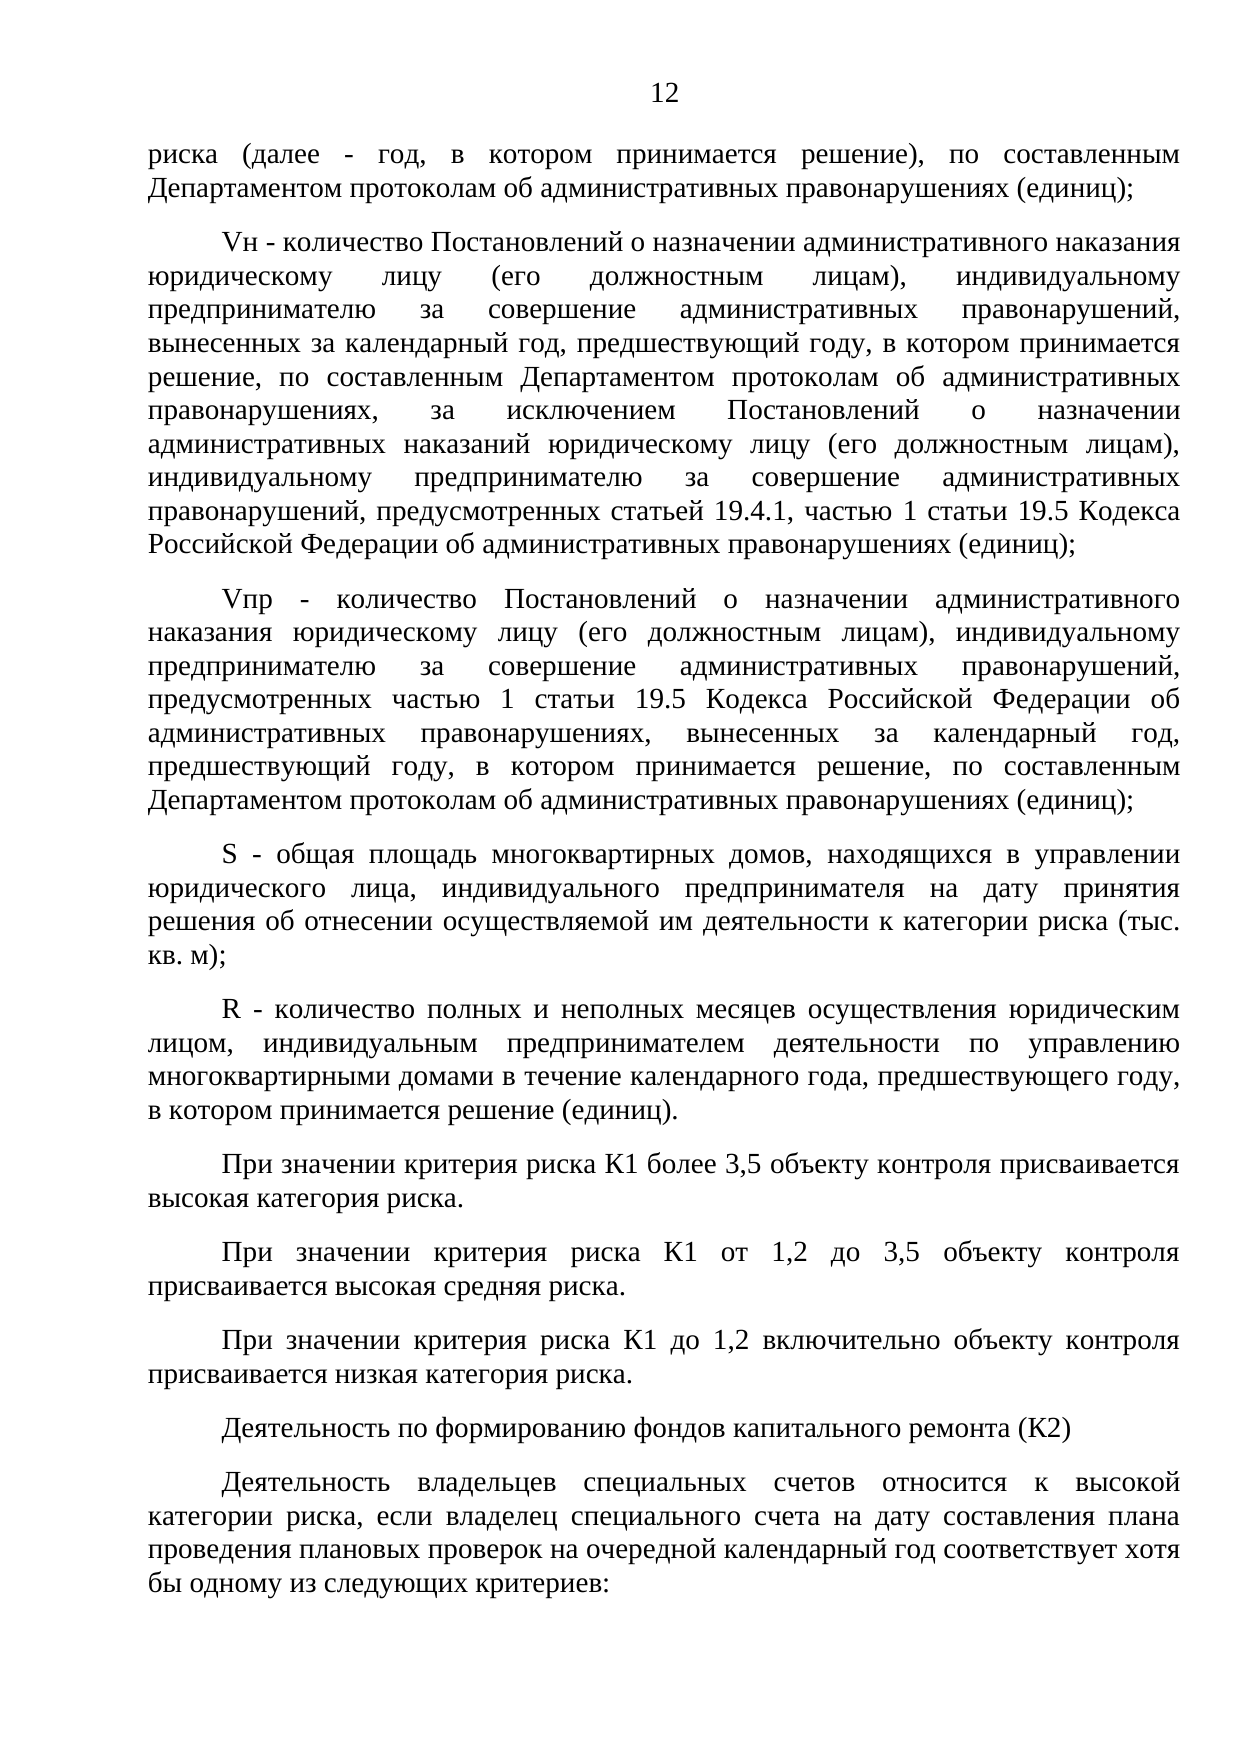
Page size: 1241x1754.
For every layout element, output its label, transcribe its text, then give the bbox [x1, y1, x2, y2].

text При значении критерия риска К1 до 1,2 включительно объекту контроля присваивается низкая категория риска. [148, 1322, 1181, 1389]
text Деятельность по формированию фондов капитального ремонта (К2) [148, 1410, 1181, 1444]
text При значении критерия риска К1 более 3,5 объекту контроля присваивается высокая категория риска. [148, 1146, 1181, 1213]
text При значении критерия риска К1 от 1,2 до 3,5 объекту контроля присваивается высокая средняя риска. [148, 1234, 1181, 1301]
text Vпр - количество Постановлений о назначении административного наказания юридическому лицу (его должностным лицам), индивидуальному предпринимателю за совершение административных правонарушений, предусмотренных частью 1 статьи 19.5 Кодекса Российской Федерации об административных правонарушениях, вынесенных за календарный год, предшествующий году, в котором принимается решение, по составленным Департаментом протоколам об административных правонарушениях (единиц); [148, 581, 1181, 816]
text Vн - количество Постановлений о назначении административного наказания юридическому лицу (его должностным лицам), индивидуальному предпринимателю за совершение административных правонарушений, вынесенных за календарный год, предшествующий году, в котором принимается решение, по составленным Департаментом протоколам об административных правонарушениях, за исключением Постановлений о назначении административных наказаний юридическому лицу (его должностным лицам), индивидуальному предпринимателю за совершение административных правонарушений, предусмотренных статьей 19.4.1, частью 1 статьи 19.5 Кодекса Российской Федерации об административных правонарушениях (единиц); [148, 224, 1181, 560]
text S - общая площадь многоквартирных домов, находящихся в управлении юридического лица, индивидуального предпринимателя на дату принятия решения об отнесении осуществляемой им деятельности к категории риска (тыс. кв. м); [148, 836, 1181, 971]
text риска (далее - год, в котором принимается решение), по составленным Департаментом протоколам об административных правонарушениях (единиц); [148, 137, 1181, 204]
text R - количество полных и неполных месяцев осуществления юридическим лицом, индивидуальным предпринимателем деятельности по управлению многоквартирными домами в течение календарного года, предшествующего году, в котором принимается решение (единиц). [148, 991, 1181, 1126]
text Деятельность владельцев специальных счетов относится к высокой категории риска, если владелец специального счета на дату составления плана проведения плановых проверок на очередной календарный год соответствует хотя бы одному из следующих критериев: [148, 1464, 1181, 1599]
